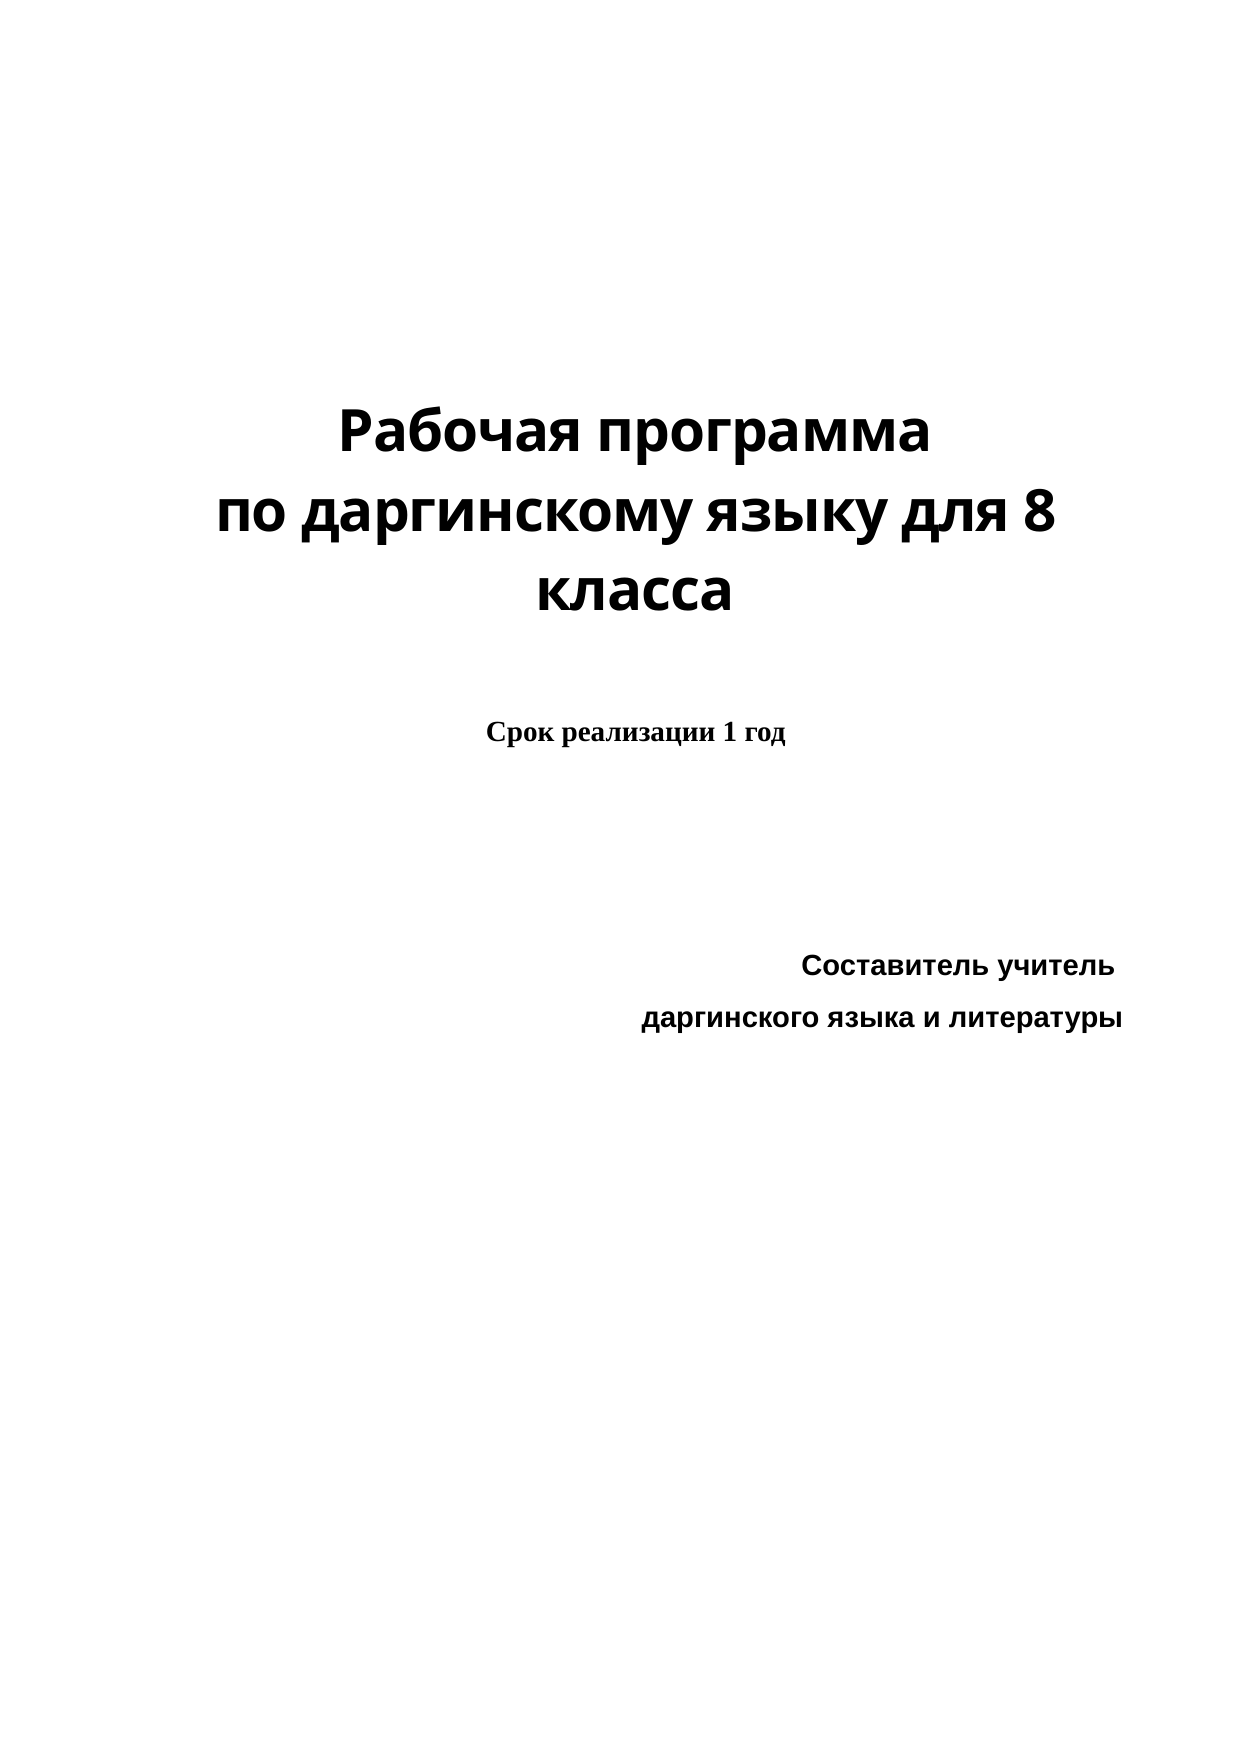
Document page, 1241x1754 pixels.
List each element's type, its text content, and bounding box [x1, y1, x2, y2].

text Рабочая программа [148, 389, 1123, 469]
text Срок реализации 1 год [148, 714, 1123, 747]
text даргинского языка и литературы [148, 1000, 1123, 1033]
text Составитель учитель [148, 948, 1123, 982]
text по даргинскому языку для 8 класса [148, 469, 1123, 628]
